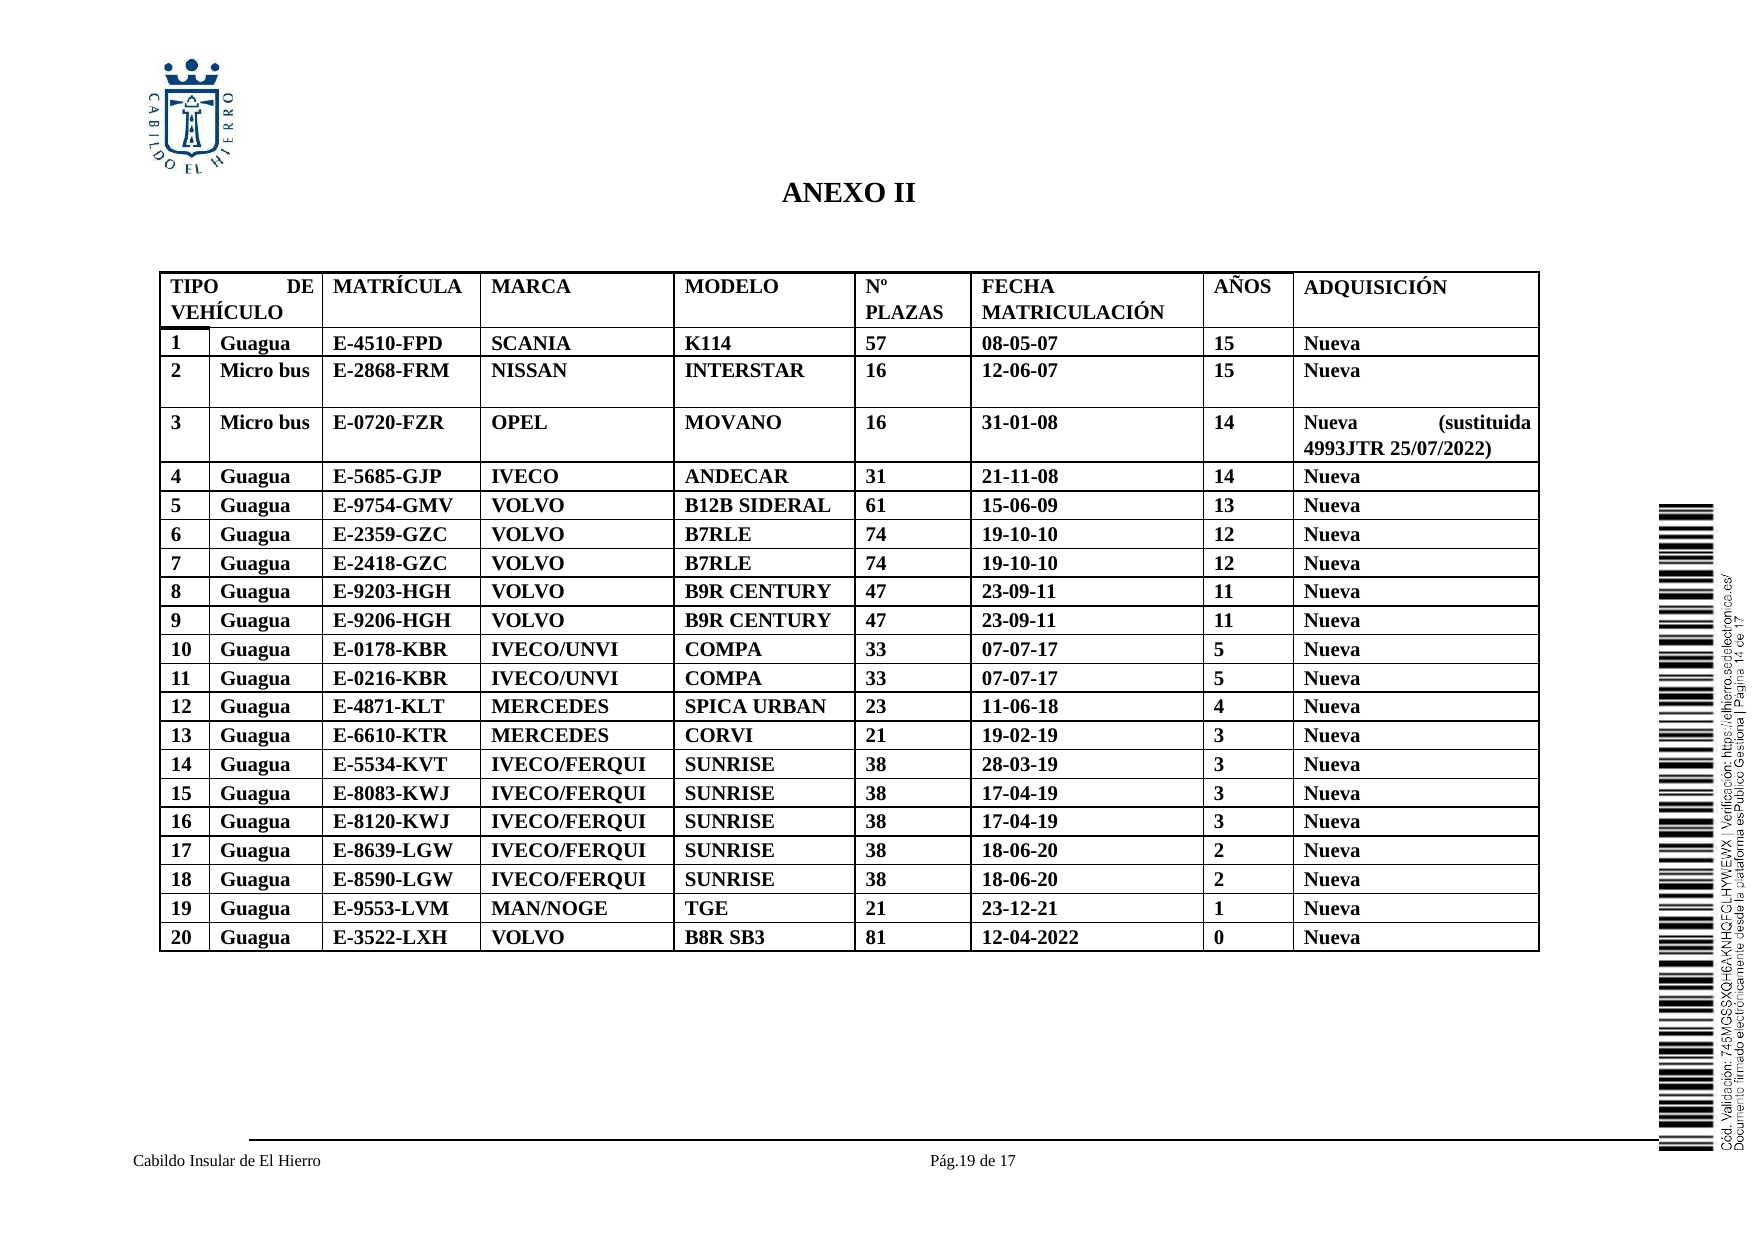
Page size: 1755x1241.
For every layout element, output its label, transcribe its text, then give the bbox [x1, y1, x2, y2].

table_header AÑOS [1204, 274, 1293, 326]
table_cell E-9203-HGH [323, 578, 480, 605]
table_cell 28-03-19 [972, 750, 1203, 778]
table_cell 23-12-21 [972, 894, 1203, 921]
table_cell Nueva [1294, 520, 1538, 547]
table_cell 31-01-08 [972, 408, 1203, 461]
table_header TIPO DE VEHÍCULO [161, 274, 322, 326]
table_cell E-4871-KLT [323, 693, 480, 720]
table_cell Guagua [210, 722, 322, 749]
table_cell 23-09-11 [972, 578, 1203, 605]
table_cell 23-09-11 [972, 607, 1203, 634]
table_cell 61 [856, 492, 970, 519]
table_cell Guagua [210, 693, 322, 720]
table_cell Nueva (sustituida 4993JTR 25/07/2022) [1294, 408, 1538, 461]
table_cell 38 [856, 808, 970, 835]
table_cell 2 [1204, 865, 1293, 893]
table_cell E-9206-HGH [323, 607, 480, 634]
table_cell 21 [856, 722, 970, 749]
table_cell E-2359-GZC [323, 520, 480, 547]
table_cell MOVANO [675, 408, 854, 461]
table_cell Nueva [1294, 664, 1538, 691]
table_cell Nueva [1294, 328, 1538, 355]
table_header MODELO [675, 274, 854, 326]
table_cell IVECO/FERQUI [481, 865, 673, 893]
table_cell E-3522-LXH [323, 923, 480, 950]
table_cell 16 [856, 408, 970, 461]
table_cell E-6610-KTR [323, 722, 480, 749]
table_cell E-8083-KWJ [323, 779, 480, 806]
table_cell 12 [161, 693, 209, 720]
table_cell 38 [856, 837, 970, 864]
table_cell SUNRISE [675, 808, 854, 835]
table_header MARCA [481, 274, 673, 326]
table_cell Nueva [1294, 722, 1538, 749]
table_cell B12B SIDERAL [675, 492, 854, 519]
table_cell Nueva [1294, 463, 1538, 490]
table_cell 1 [161, 330, 209, 355]
table_cell 5 [1204, 664, 1293, 691]
table_cell 17 [161, 837, 209, 864]
table_cell CORVI [675, 722, 854, 749]
table_cell E-0178-KBR [323, 635, 480, 662]
table_cell 19-10-10 [972, 549, 1203, 576]
table_cell B7RLE [675, 549, 854, 576]
table_cell Guagua [210, 635, 322, 662]
table_cell SPICA URBAN [675, 693, 854, 720]
table_header FECHA MATRICULACIÓN [972, 274, 1203, 326]
table_cell Nueva [1294, 549, 1538, 576]
table_cell NISSAN [481, 357, 673, 407]
table_cell Nueva [1294, 607, 1538, 634]
table_cell E-0720-FZR [323, 408, 480, 461]
table_cell 38 [856, 779, 970, 806]
table_cell 23 [856, 693, 970, 720]
table_cell 3 [161, 408, 209, 461]
table_cell 10 [161, 635, 209, 662]
table_cell IVECO/UNVI [481, 664, 673, 691]
table_cell VOLVO [481, 492, 673, 519]
table_cell MERCEDES [481, 722, 673, 749]
table_cell Guagua [210, 837, 322, 864]
table_cell 9 [161, 607, 209, 634]
table_header Nº PLAZAS [856, 274, 970, 326]
table_cell 17-04-19 [972, 779, 1203, 806]
table_cell 33 [856, 664, 970, 691]
table_cell VOLVO [481, 923, 673, 950]
table_cell Nueva [1294, 923, 1538, 950]
table_cell E-8590-LGW [323, 865, 480, 893]
table_cell 11 [1204, 607, 1293, 634]
table_cell IVECO/UNVI [481, 635, 673, 662]
table_cell Guagua [210, 779, 322, 806]
table_cell K114 [675, 328, 854, 355]
table_cell SUNRISE [675, 779, 854, 806]
table_cell IVECO/FERQUI [481, 750, 673, 778]
table_cell Nueva [1294, 808, 1538, 835]
table_cell 16 [161, 808, 209, 835]
table_cell E-9553-LVM [323, 894, 480, 921]
table_cell 0 [1204, 923, 1293, 950]
table_cell Nueva [1294, 750, 1538, 778]
table_cell INTERSTAR [675, 357, 854, 407]
table_cell Guagua [210, 865, 322, 893]
table_cell IVECO/FERQUI [481, 837, 673, 864]
table_cell 81 [856, 923, 970, 950]
table_cell 4 [161, 463, 209, 490]
table_cell Nueva [1294, 693, 1538, 720]
table_cell E-2868-FRM [323, 357, 480, 407]
table_cell E-9754-GMV [323, 492, 480, 519]
table_cell 19 [161, 894, 209, 921]
table_cell SCANIA [481, 328, 673, 355]
table_cell 15-06-09 [972, 492, 1203, 519]
table_cell 7 [161, 549, 209, 576]
table_cell B7RLE [675, 520, 854, 547]
table_cell Micro bus [210, 357, 322, 407]
table_cell 14 [1204, 463, 1293, 490]
table_cell 38 [856, 865, 970, 893]
table_header MATRÍCULA [323, 274, 480, 326]
table_cell B9R CENTURY [675, 578, 854, 605]
table_cell 12 [1204, 520, 1293, 547]
table_cell TGE [675, 894, 854, 921]
table_cell Guagua [210, 607, 322, 634]
table_cell Nueva [1294, 894, 1538, 921]
table_cell 74 [856, 520, 970, 547]
table_cell COMPA [675, 635, 854, 662]
table_cell 21-11-08 [972, 463, 1203, 490]
table_cell 15 [1204, 357, 1293, 407]
table_cell 2 [161, 357, 209, 407]
table_cell 12 [1204, 549, 1293, 576]
table_cell E-5685-GJP [323, 463, 480, 490]
table_cell VOLVO [481, 520, 673, 547]
table_cell 18-06-20 [972, 837, 1203, 864]
table_cell COMPA [675, 664, 854, 691]
table_cell Nueva [1294, 357, 1538, 407]
table_cell 5 [161, 492, 209, 519]
table_cell 4 [1204, 693, 1293, 720]
table_cell B8R SB3 [675, 923, 854, 950]
table_cell 14 [161, 750, 209, 778]
table_cell 11 [161, 664, 209, 691]
table_cell SUNRISE [675, 750, 854, 778]
table_cell 07-07-17 [972, 635, 1203, 662]
table_cell Nueva [1294, 837, 1538, 864]
table_cell 16 [856, 357, 970, 407]
table_cell 15 [161, 779, 209, 806]
table_cell Guagua [210, 808, 322, 835]
table_cell MAN/NOGE [481, 894, 673, 921]
table_cell Nueva [1294, 865, 1538, 893]
text Cabildo Insular de El Hierro Pág.19 de 17 [133, 1151, 1644, 1170]
table_cell VOLVO [481, 578, 673, 605]
table_cell Guagua [210, 520, 322, 547]
table_cell 19-02-19 [972, 722, 1203, 749]
table_cell 57 [856, 328, 970, 355]
table_cell 20 [161, 923, 209, 950]
table_cell 47 [856, 578, 970, 605]
table_cell SUNRISE [675, 865, 854, 893]
table_cell E-8120-KWJ [323, 808, 480, 835]
table_cell 3 [1204, 779, 1293, 806]
table_cell 14 [1204, 408, 1293, 461]
table_cell 3 [1204, 808, 1293, 835]
table_cell Guagua [210, 750, 322, 778]
table_cell Guagua [210, 578, 322, 605]
table_cell 08-05-07 [972, 328, 1203, 355]
table_cell 8 [161, 578, 209, 605]
table_cell Guagua [210, 463, 322, 490]
table_cell OPEL [481, 408, 673, 461]
table_header ADQUISICIÓN [1294, 273, 1538, 326]
table_cell 47 [856, 607, 970, 634]
table_cell 33 [856, 635, 970, 662]
table_cell VOLVO [481, 549, 673, 576]
table_cell Guagua [210, 923, 322, 950]
table_cell 18-06-20 [972, 865, 1203, 893]
table_cell 31 [856, 463, 970, 490]
table_cell Nueva [1294, 578, 1538, 605]
table_cell SUNRISE [675, 837, 854, 864]
table_cell Guagua [210, 664, 322, 691]
table_cell MERCEDES [481, 693, 673, 720]
table_cell 21 [856, 894, 970, 921]
table_cell B9R CENTURY [675, 607, 854, 634]
table_cell 3 [1204, 722, 1293, 749]
table_cell ANDECAR [675, 463, 854, 490]
table_cell IVECO/FERQUI [481, 779, 673, 806]
table_cell Guagua [210, 549, 322, 576]
table_cell Guagua [210, 328, 322, 355]
table_cell 1 [1204, 894, 1293, 921]
table_cell 13 [1204, 492, 1293, 519]
table_cell Micro bus [210, 408, 322, 461]
table_cell 07-07-17 [972, 664, 1203, 691]
table_cell IVECO/FERQUI [481, 808, 673, 835]
table_cell Guagua [210, 894, 322, 921]
table_cell 13 [161, 722, 209, 749]
table_cell 12-06-07 [972, 357, 1203, 407]
table_cell 11 [1204, 578, 1293, 605]
table_cell Nueva [1294, 779, 1538, 806]
table_cell Nueva [1294, 492, 1538, 519]
table_cell 19-10-10 [972, 520, 1203, 547]
table_cell IVECO [481, 463, 673, 490]
table_cell E-4510-FPD [323, 328, 480, 355]
table_cell 11-06-18 [972, 693, 1203, 720]
table_cell VOLVO [481, 607, 673, 634]
table_cell E-0216-KBR [323, 664, 480, 691]
table_cell 12-04-2022 [972, 923, 1203, 950]
table_cell E-8639-LGW [323, 837, 480, 864]
table_cell E-2418-GZC [323, 549, 480, 576]
table_cell 38 [856, 750, 970, 778]
table_cell 6 [161, 520, 209, 547]
table_cell 74 [856, 549, 970, 576]
table_cell 3 [1204, 750, 1293, 778]
table_cell 18 [161, 865, 209, 893]
table_cell Guagua [210, 492, 322, 519]
table_cell 5 [1204, 635, 1293, 662]
table_cell Nueva [1294, 635, 1538, 662]
table_cell E-5534-KVT [323, 750, 480, 778]
table_cell 15 [1204, 328, 1293, 355]
table_cell 17-04-19 [972, 808, 1203, 835]
table_cell 2 [1204, 837, 1293, 864]
